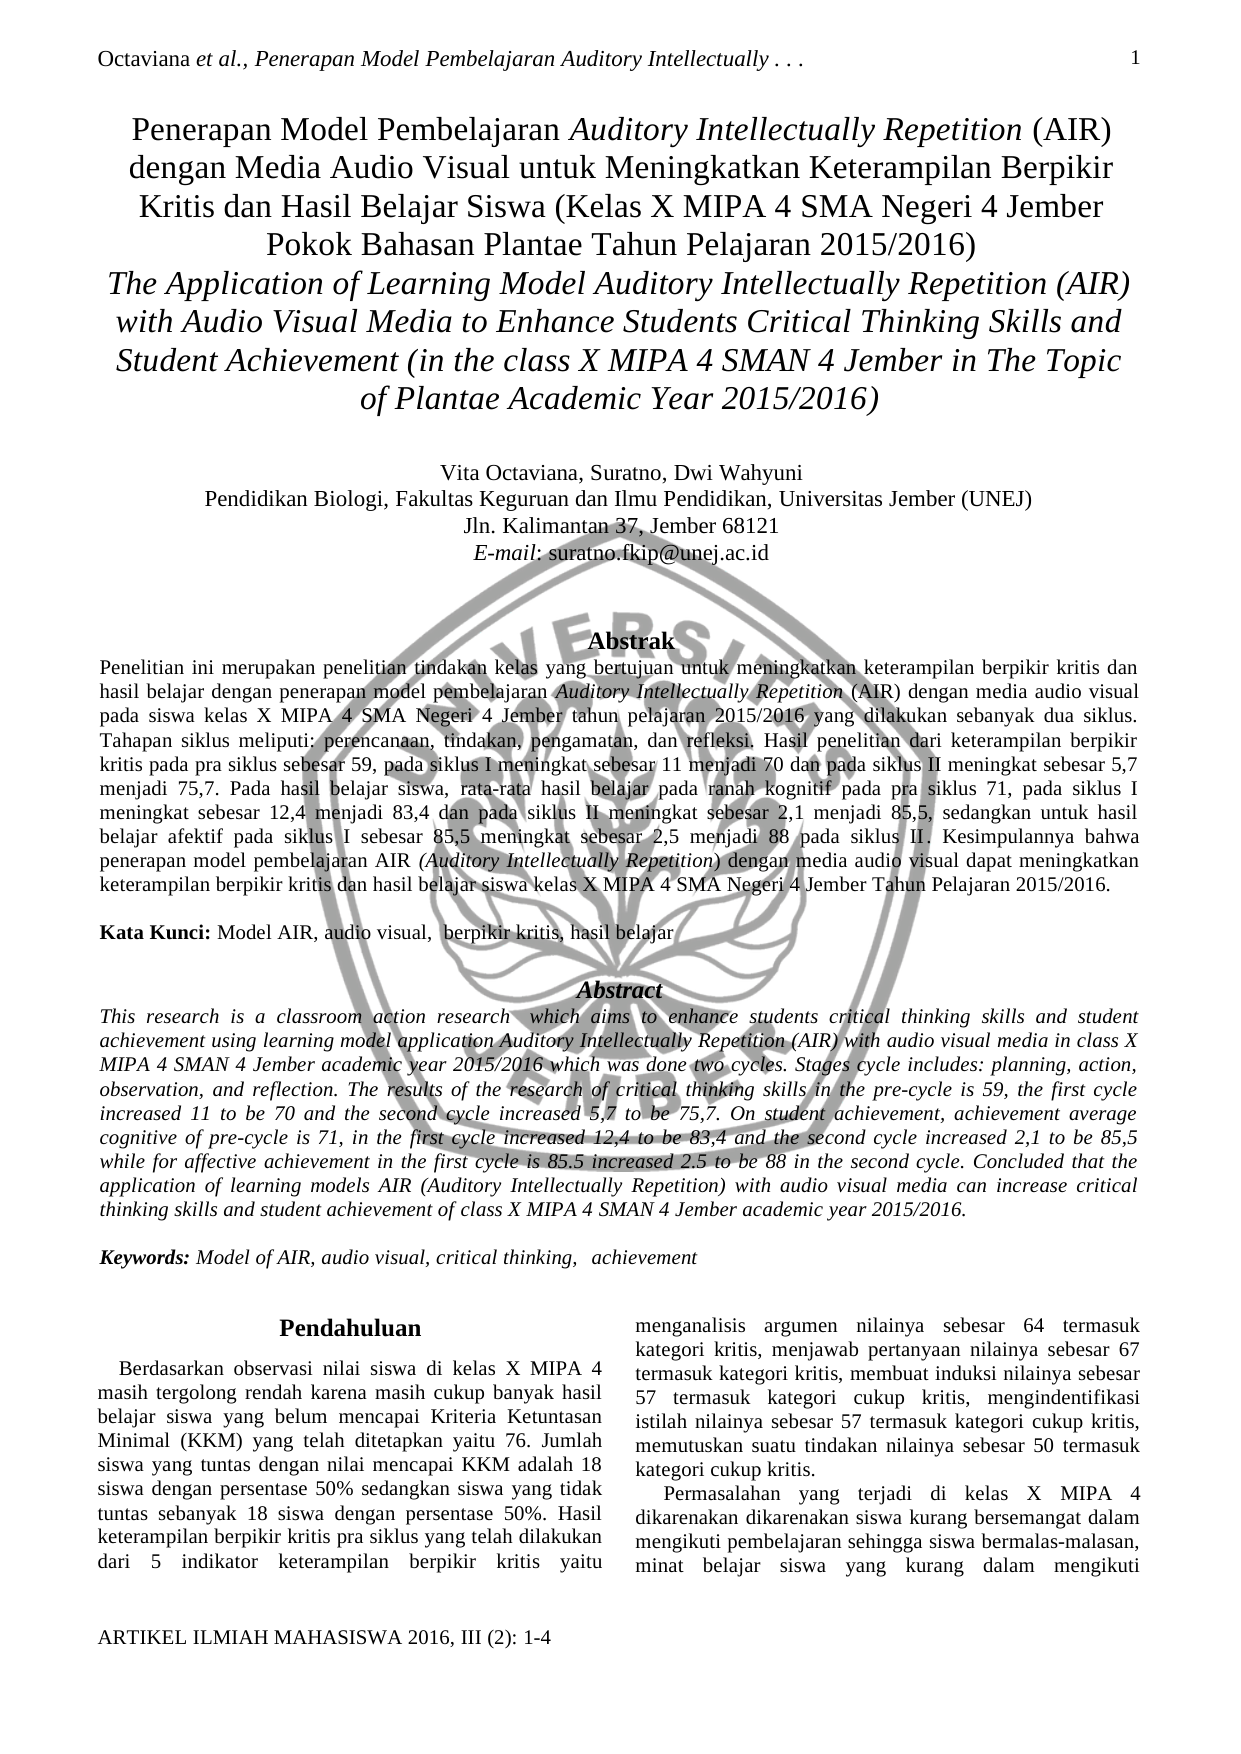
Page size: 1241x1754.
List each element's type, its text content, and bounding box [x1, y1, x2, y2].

text This research is a classroom action research which aims to enhance students critical thinking skills and student achievement using learning model application Auditory Intellectually Repetition (AIR) with audio visual media in class X MIPA 4 SMAN 4 Jember academic year 2015/2016 which was done two cycles. Stages cycle includes: planning, action, observation, and reflection. The results of the research of critical thinking skills in the pre-cycle is 59, the first cycle increased 11 to be 70 and the second cycle increased 5,7 to be 75,7. On student achievement, achievement average cognitive of pre-cycle is 71, in the first cycle increased 12,4 to be 83,4 and the second cycle increased 2,1 to be 85,5 while for affective achievement in the first cycle is 85.5 increased 2.5 to be 88 in the second cycle. Concluded that the application of learning models AIR (Auditory Intellectually Repetition) with audio visual media can increase critical thinking skills and student achievement of class X MIPA 4 SMAN 4 Jember academic year 2015/2016. [99, 1004, 1142, 1221]
picture [603, 944, 635, 975]
text Pendahuluan [97, 105, 603, 1341]
text Abstrak [99, 626, 1142, 655]
text Berdasarkan observasi nilai siswa di kelas X MIPA 4 masih tergolong rendah karena masih cukup banyak hasil belajar siswa yang belum mencapai Kriteria Ketuntasan Minimal (KKM) yang telah ditetapkan yaitu 76. Jumlah siswa yang tuntas dengan nilai mencapai KKM adalah 18 siswa dengan persentase 50% sedangkan siswa yang tidak tuntas sebanyak 18 siswa dengan persentase 50%. Hasil keterampilan berpikir kritis pra siklus yang telah dilakukan dari 5 indikator keterampilan berpikir kritis yaitu menganalisis argumen nilainya sebesar 64 termasuk kategori kritis, menjawab pertanyaan nilainya sebesar 67 termasuk kategori kritis, membuat induksi nilainya sebesar 57 termasuk kategori cukup kritis, mengindentifikasi istilah nilainya sebesar 57 termasuk kategori cukup kritis, memutuskan suatu tindakan nilainya sebesar 50 termasuk kategori cukup kritis. [97, 1356, 603, 1572]
text Berdasarkan observasi nilai siswa di kelas X MIPA 4 masih tergolong rendah karena masih cukup banyak hasil belajar siswa yang belum mencapai Kriteria Ketuntasan Minimal (KKM) yang telah ditetapkan yaitu 76. Jumlah siswa yang tuntas dengan nilai mencapai KKM adalah 18 siswa dengan persentase 50% sedangkan siswa yang tidak tuntas sebanyak 18 siswa dengan persentase 50%. Hasil keterampilan berpikir kritis pra siklus yang telah dilakukan dari 5 indikator keterampilan berpikir kritis yaitu menganalisis argumen nilainya sebesar 64 termasuk kategori kritis, menjawab pertanyaan nilainya sebesar 67 termasuk kategori kritis, membuat induksi nilainya sebesar 57 termasuk kategori cukup kritis, mengindentifikasi istilah nilainya sebesar 57 termasuk kategori cukup kritis, memutuskan suatu tindakan nilainya sebesar 50 termasuk kategori cukup kritis. [635, 655, 1141, 920]
text Penerapan Model Pembelajaran Auditory Intellectually Repetition (AIR) dengan Media Audio Visual untuk Meningkatkan Keterampilan Berpikir Kritis dan Hasil Belajar Siswa (Kelas X MIPA 4 SMA Negeri 4 Jember Pokok Bahasan Plantae Tahun Pelajaran 2015/2016) [101, 109, 1142, 263]
text Berdasarkan observasi nilai siswa di kelas X MIPA 4 masih tergolong rendah karena masih cukup banyak hasil belajar siswa yang belum mencapai Kriteria Ketuntasan Minimal (KKM) yang telah ditetapkan yaitu 76. Jumlah siswa yang tuntas dengan nilai mencapai KKM adalah 18 siswa dengan persentase 50% sedangkan siswa yang tidak tuntas sebanyak 18 siswa dengan persentase 50%. Hasil keterampilan berpikir kritis pra siklus yang telah dilakukan dari 5 indikator keterampilan berpikir kritis yaitu menganalisis argumen nilainya sebesar 64 termasuk kategori kritis, menjawab pertanyaan nilainya sebesar 67 termasuk kategori kritis, membuat induksi nilainya sebesar 57 termasuk kategori cukup kritis, mengindentifikasi istilah nilainya sebesar 57 termasuk kategori cukup kritis, memutuskan suatu tindakan nilainya sebesar 50 termasuk kategori cukup kritis. [635, 1269, 1141, 1481]
text Jln. Kalimantan 37, Jember 68121 [150, 512, 1093, 538]
text Abstract [99, 975, 1142, 1004]
picture [603, 896, 635, 920]
text Vita Octaviana, Suratno, Dwi Wahyuni [150, 459, 1093, 485]
text Kata Kunci: Model AIR, audio visual, berpikir kritis, hasil belajar [99, 920, 1142, 944]
text Berdasarkan observasi nilai siswa di kelas X MIPA 4 masih tergolong rendah karena masih cukup banyak hasil belajar siswa yang belum mencapai Kriteria Ketuntasan Minimal (KKM) yang telah ditetapkan yaitu 76. Jumlah siswa yang tuntas dengan nilai mencapai KKM adalah 18 siswa dengan persentase 50% sedangkan siswa yang tidak tuntas sebanyak 18 siswa dengan persentase 50%. Hasil keterampilan berpikir kritis pra siklus yang telah dilakukan dari 5 indikator keterampilan berpikir kritis yaitu menganalisis argumen nilainya sebesar 64 termasuk kategori kritis, menjawab pertanyaan nilainya sebesar 67 termasuk kategori kritis, membuat induksi nilainya sebesar 57 termasuk kategori cukup kritis, mengindentifikasi istilah nilainya sebesar 57 termasuk kategori cukup kritis, memutuskan suatu tindakan nilainya sebesar 50 termasuk kategori cukup kritis. [635, 417, 1141, 626]
text Keywords: Model of AIR, audio visual, critical thinking, achievement [99, 1245, 1142, 1269]
text The Application of Learning Model Auditory Intellectually Repetition (AIR) with Audio Visual Media to Enhance Students Critical Thinking Skills and Student Achievement (in the class X MIPA 4 SMAN 4 Jember in The Topic of Plantae Academic Year 2015/2016) [101, 263, 1141, 417]
text Penelitian ini merupakan penelitian tindakan kelas yang bertujuan untuk meningkatkan keterampilan berpikir kritis dan hasil belajar dengan penerapan model pembelajaran Auditory Intellectually Repetition (AIR) dengan media audio visual pada siswa kelas X MIPA 4 SMA Negeri 4 Jember tahun pelajaran 2015/2016 yang dilakukan sebanyak dua siklus. Tahapan siklus meliputi: perencanaan, tindakan, pengamatan, dan refleksi. Hasil penelitian dari keterampilan berpikir kritis pada pra siklus sebesar 59, pada siklus I meningkat sebesar 11 menjadi 70 dan pada siklus II meningkat sebesar 5,7 menjadi 75,7. Pada hasil belajar siswa, rata-rata hasil belajar pada ranah kognitif pada pra siklus 71, pada siklus I meningkat sebesar 12,4 menjadi 83,4 dan pada siklus II meningkat sebesar 2,1 menjadi 85,5, sedangkan untuk hasil belajar afektif pada siklus I sebesar 85,5 meningkat sebesar 2,5 menjadi 88 pada siklus II. Kesimpulannya bahwa penerapan model pembelajaran AIR (Auditory Intellectually Repetition) dengan media audio visual dapat meningkatkan keterampilan berpikir kritis dan hasil belajar siswa kelas X MIPA 4 SMA Negeri 4 Jember Tahun Pelajaran 2015/2016. [99, 655, 1140, 896]
picture [603, 1221, 635, 1245]
picture [603, 447, 635, 459]
picture [603, 565, 635, 626]
text E-mail: suratno.fkip@unej.ac.id [243, 538, 1000, 565]
text Pendidikan Biologi, Fakultas Keguruan dan Ilmu Pendidikan, Universitas Jember (UNEJ) [150, 485, 1093, 512]
text Permasalahan yang terjadi di kelas X MIPA 4 dikarenakan dikarenakan siswa kurang bersemangat dalam mengikuti pembelajaran sehingga siswa bermalas-malasan, minat belajar siswa yang kurang dalam mengikuti [635, 1481, 1141, 1577]
